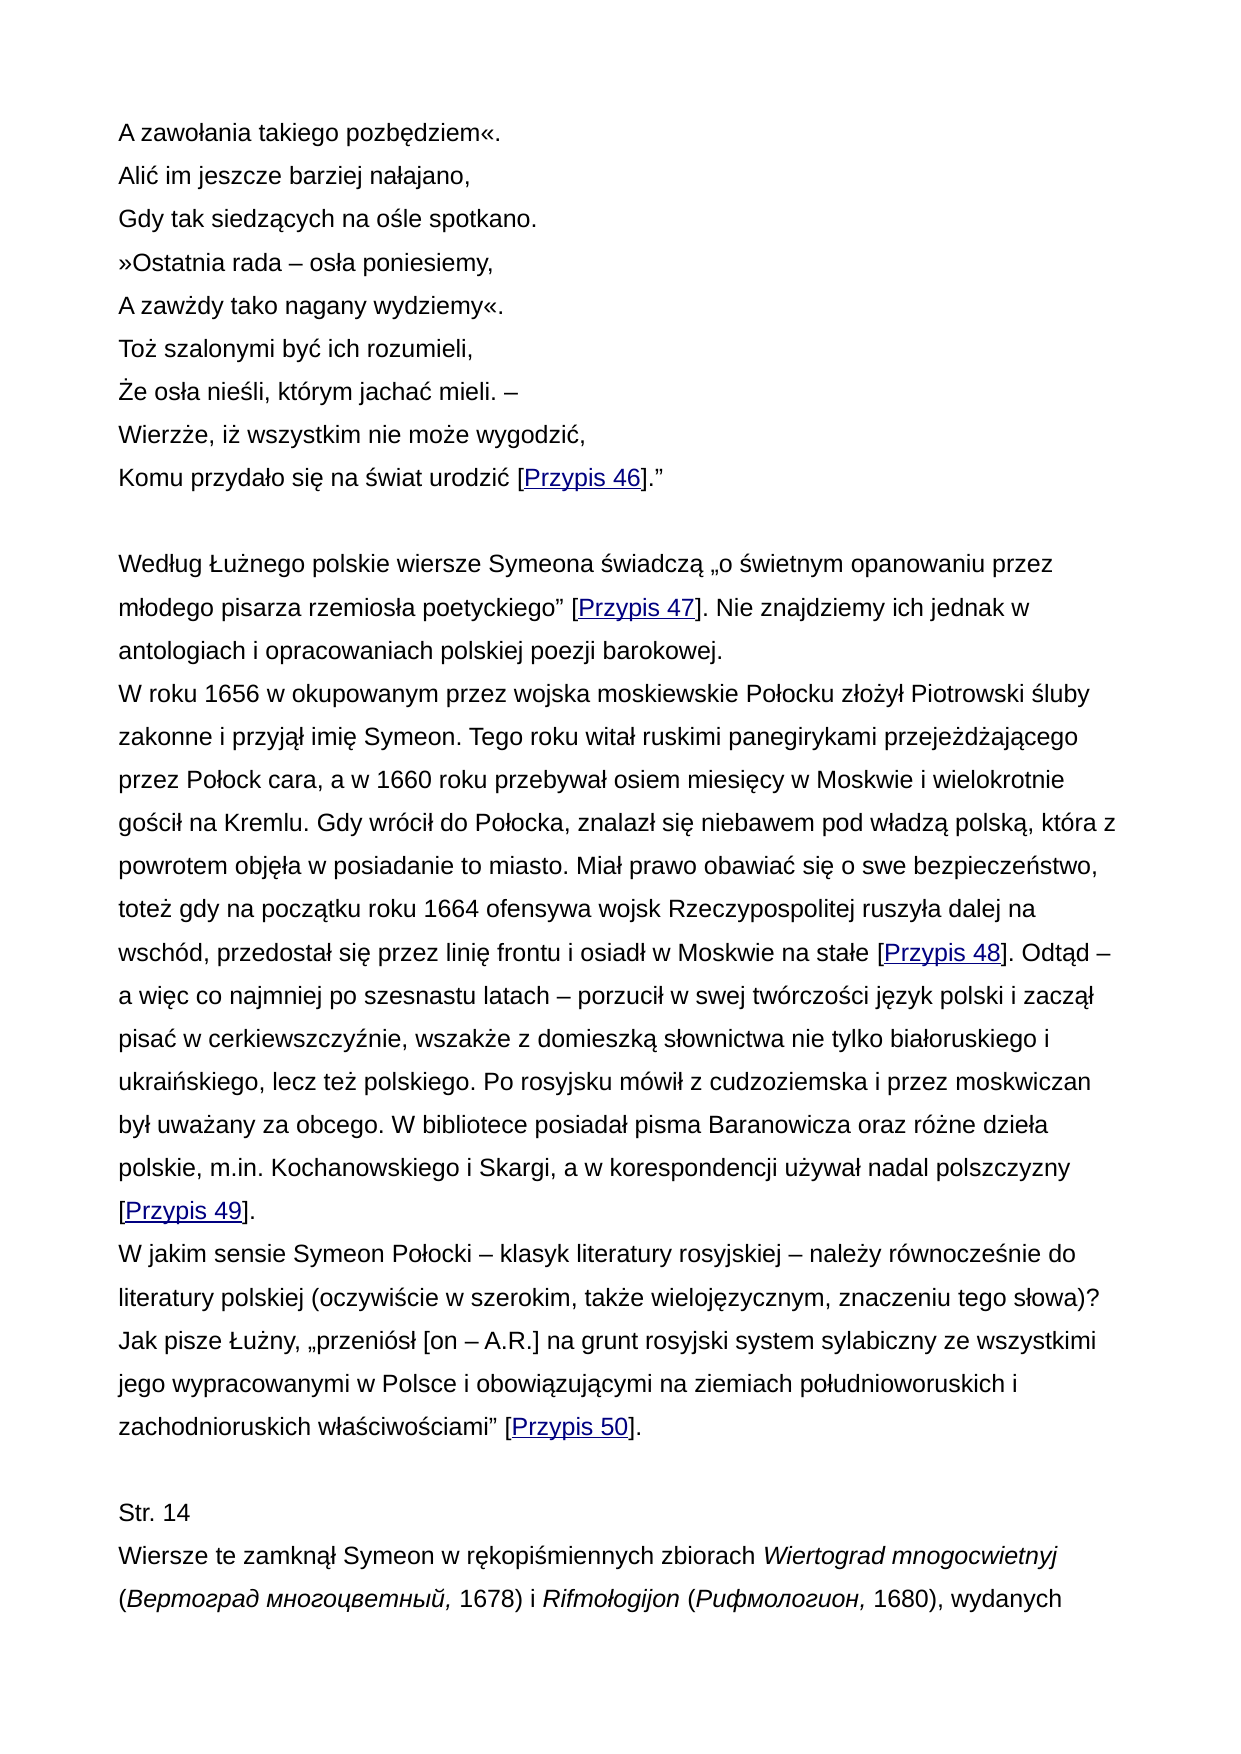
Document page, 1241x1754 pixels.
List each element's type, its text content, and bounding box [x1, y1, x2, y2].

text Komu przydało się na świat urodzić [Przypis 46].” [118, 463, 1122, 492]
text A zawołania takiego pozbędziem«. [118, 118, 1122, 147]
text W roku 1656 w okupowanym przez wojska moskiewskie Połocku złożył Piotrowski śluby zakonne i przyjął imię Symeon. Tego roku witał ruskimi panegirykami przejeżdżającego przez Połock cara, a w 1660 roku przebywał osiem miesięcy w Moskwie i wielokrotnie gościł na Kremlu. Gdy wrócił do Połocka, znalazł się niebawem pod władzą polską, która z powrotem objęła w posiadanie to miasto. Miał prawo obawiać się o swe bezpieczeństwo, toteż gdy na początku roku 1664 ofensywa wojsk Rzeczypospolitej ruszyła dalej na wschód, przedostał się przez linię frontu i osiadł w Moskwie na stałe [Przypis 48]. Odtąd – a więc co najmniej po szesnastu latach – porzucił w swej twórczości język polski i zaczął pisać w cerkiewszczyźnie, wszakże z domieszką słownictwa nie tylko białoruskiego i ukraińskiego, lecz też polskiego. Po rosyjsku mówił z cudzoziemska i przez moskwiczan był uważany za obcego. W bibliotece posiadał pisma Baranowicza oraz różne dzieła polskie, m.in. Kochanowskiego i Skargi, a w korespondencji używał nadal polszczyzny [Przypis 49]. [118, 679, 1122, 1225]
text Wierzże, iż wszystkim nie może wygodzić, [118, 420, 1122, 449]
text Według Łużnego polskie wiersze Symeona świadczą „o świetnym opanowaniu przez młodego pisarza rzemiosła poetyckiego” [Przypis 47]. Nie znajdziemy ich jednak w antologiach i opracowaniach polskiej poezji barokowej. [118, 549, 1122, 664]
text Alić im jeszcze barziej nałajano, [118, 161, 1122, 190]
text Str. 14 [118, 1498, 1122, 1527]
text Toż szalonymi być ich rozumieli, [118, 334, 1122, 362]
text Że osła nieśli, którym jachać mieli. – [118, 377, 1122, 406]
text A zawżdy tako nagany wydziemy«. [118, 291, 1122, 319]
text Wiersze te zamknął Symeon w rękopiśmiennych zbiorach Wiertograd mnogocwietnyj (Вертогрaд многоцвeтный, 1678) i Rifmołogijon (Рифмологион, 1680), wydanych [118, 1541, 1122, 1613]
text Gdy tak siedzących na ośle spotkano. [118, 204, 1122, 233]
text »Ostatnia rada – osła poniesiemy, [118, 247, 1122, 276]
text W jakim sensie Symeon Połocki – klasyk literatury rosyjskiej – należy równocześnie do literatury polskiej (oczywiście w szerokim, także wielojęzycznym, znaczeniu tego słowa)? Jak pisze Łużny, „przeniósł [on – A.R.] na grunt rosyjski system sylabiczny ze wszystkimi jego wypracowanymi w Polsce i obowiązującymi na ziemiach południoworuskich i zachodnioruskich właściwościami” [Przypis 50]. [118, 1239, 1122, 1441]
